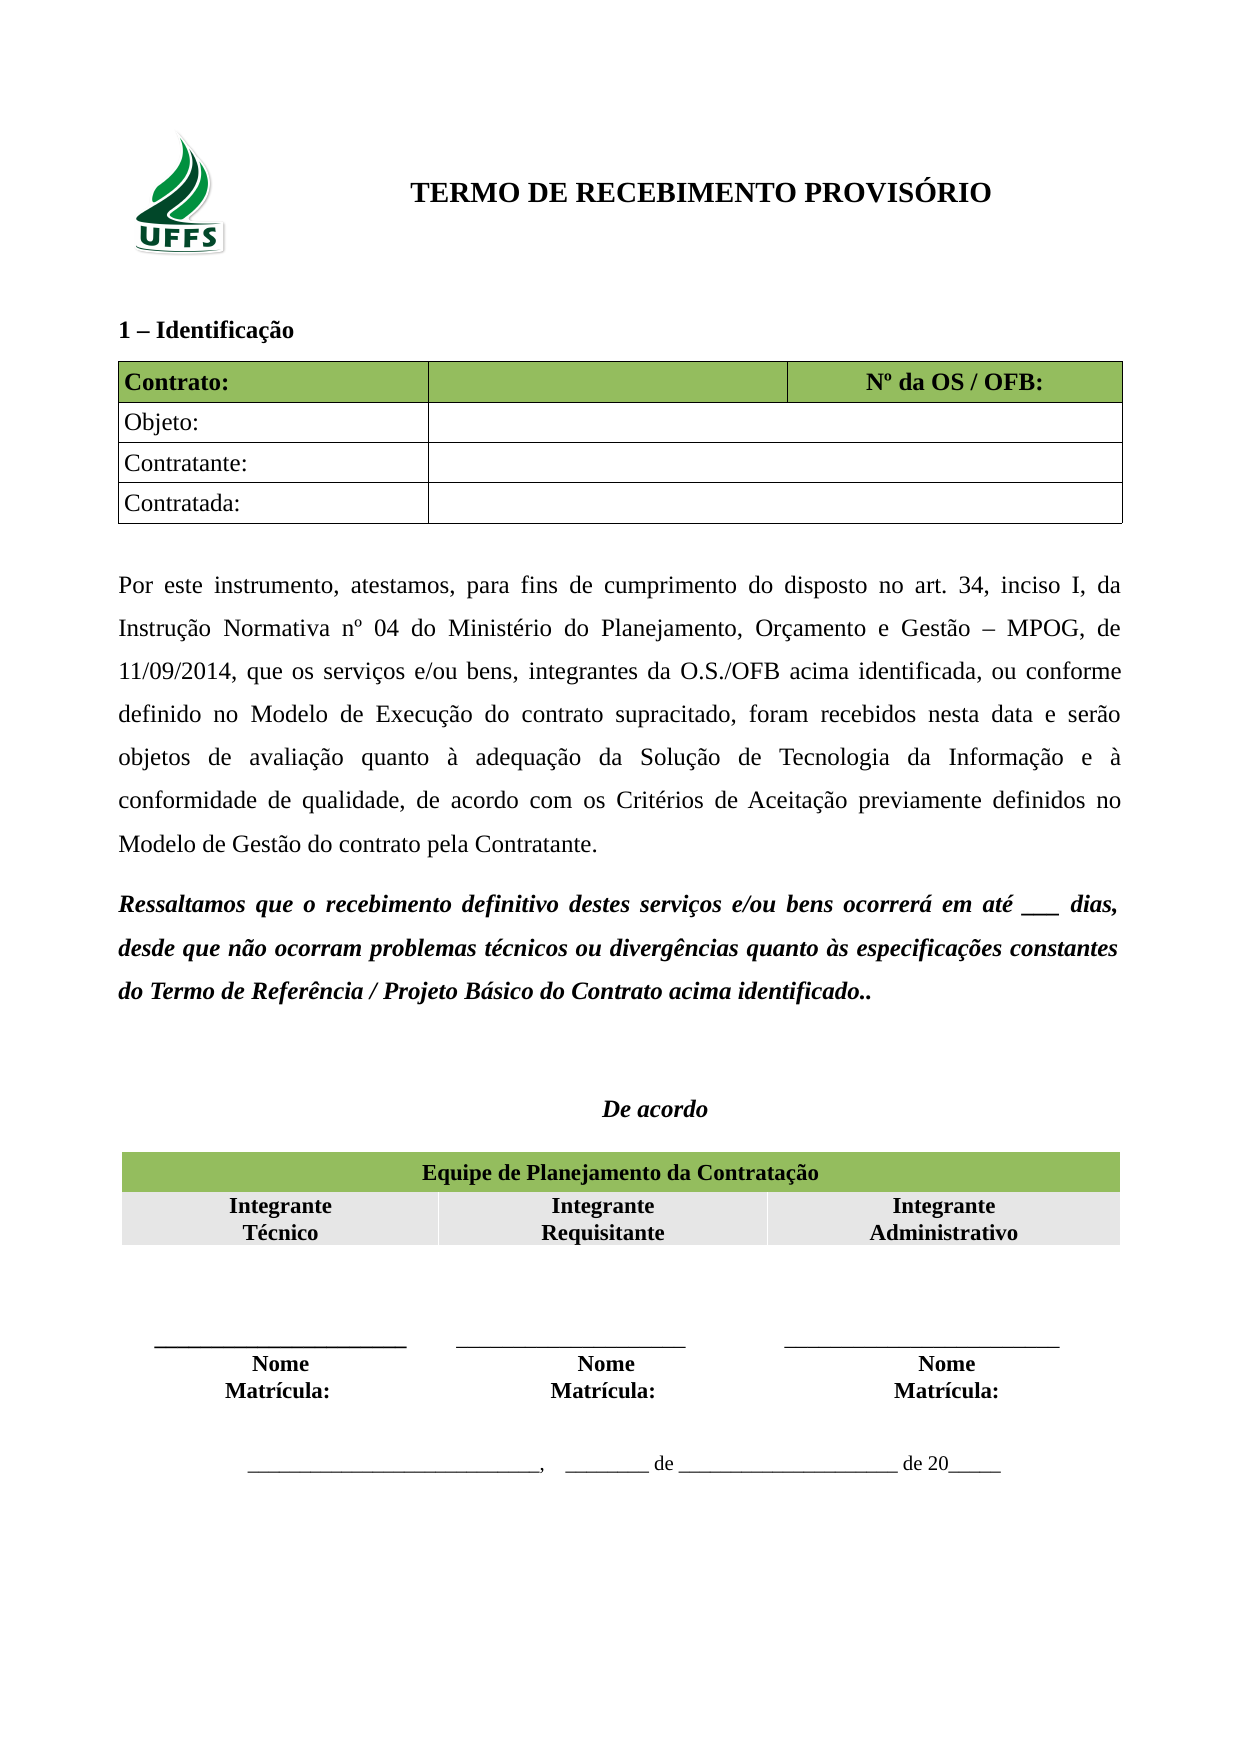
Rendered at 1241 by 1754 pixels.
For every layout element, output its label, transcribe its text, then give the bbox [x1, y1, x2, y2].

table_cell [429, 483, 1122, 523]
text De acordo [117, 1094, 1122, 1123]
table_cell [429, 443, 1122, 482]
table_header Equipe de Planejamento da Contratação [122, 1152, 1120, 1192]
table_header TERMO DE RECEBIMENTO PROVISÓRIO [253, 118, 1149, 267]
table_header [124, 118, 253, 267]
table_cell Integrante Requisitante [439, 1192, 767, 1245]
table_cell Integrante Administrativo [768, 1192, 1120, 1245]
table_cell ________________________ Nome Matrícula: [767, 1245, 1120, 1403]
table_header Contrato: [119, 362, 428, 402]
table_header Nº da OS / OFB: [788, 362, 1122, 402]
table_cell ____________________________, ________ de _____________________ de 20_____ [122, 1403, 1120, 1499]
table_cell Objeto: [119, 403, 428, 442]
table_cell ______________________ Nome Matrícula: [122, 1245, 439, 1403]
text 1 – Identificação [118, 314, 1122, 344]
table_cell Contratada: [119, 483, 428, 523]
table_header [429, 362, 787, 402]
text Por este instrumento, atestamos, para fins de cumprimento do disposto no art. 34, inciso I, da Instrução Normativa nº 04 do Ministério do Planejamento, Orçamento e Gestão – MPOG, de 11/09/2014, que os serviços e/ou bens, integrantes da O.S./OFB acima identificada, ou conforme definido no Modelo de Execução do contrato supracitado, foram recebidos nesta data e serão objetos de avaliação quanto à adequação da Solução de Tecnologia da Informação e à conformidade de qualidade, de acordo com os Critérios de Aceitação previamente definidos no Modelo de Gestão do contrato pela Contratante. [118, 570, 1122, 857]
text Ressaltamos que o recebimento definitivo destes serviços e/ou bens ocorrerá em até ___ dias, desde que não ocorram problemas técnicos ou divergências quanto às especificações constantes do Termo de Referência / Projeto Básico do Contrato acima identificado.. [118, 889, 1122, 1004]
table_cell ____________________ Nome Matrícula: [439, 1245, 767, 1403]
picture [133, 127, 227, 257]
table_cell Contratante: [119, 443, 428, 482]
table_cell [429, 403, 1122, 442]
table_cell Integrante Técnico [122, 1192, 438, 1245]
